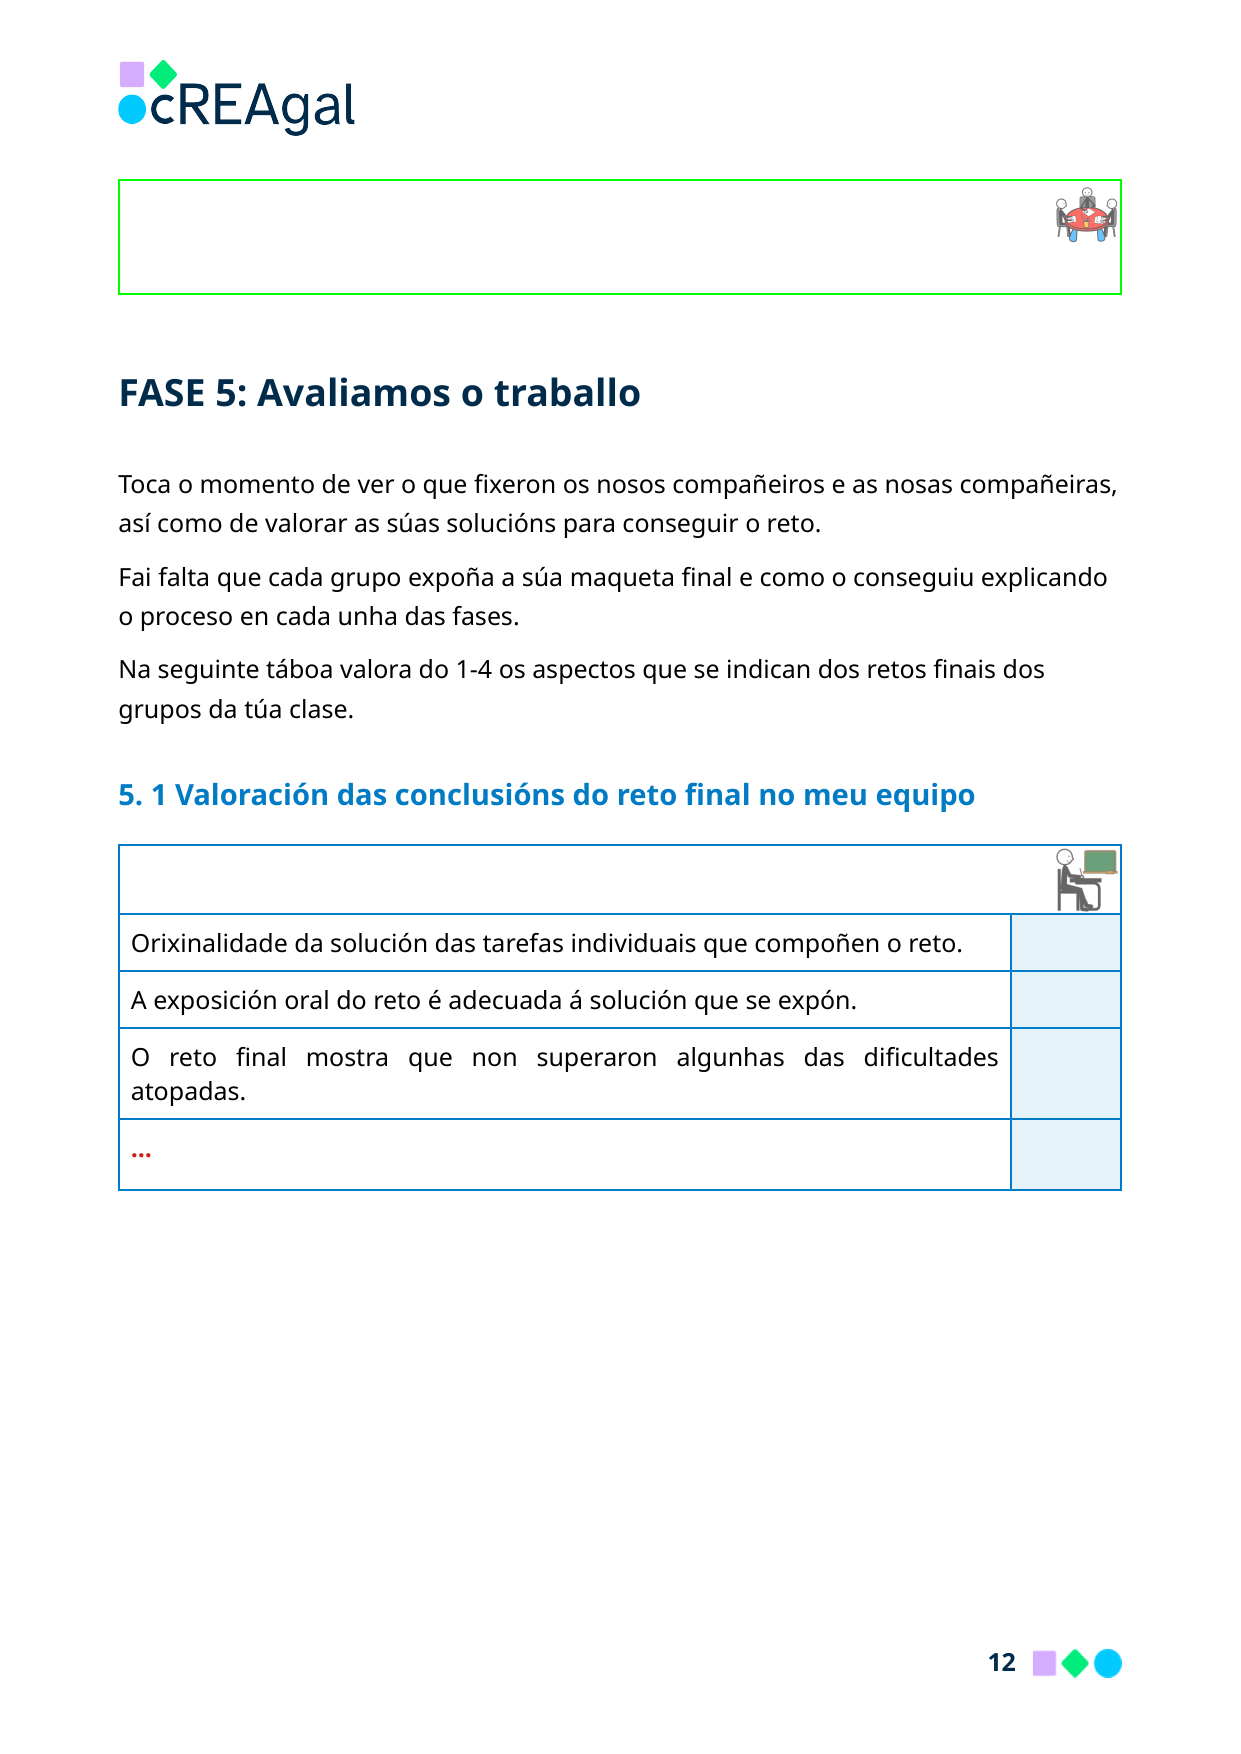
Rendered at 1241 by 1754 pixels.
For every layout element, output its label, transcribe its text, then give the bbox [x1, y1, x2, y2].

picture [1032, 1649, 1105, 1678]
table_cell ... [120, 1120, 1010, 1189]
table_cell A exposición oral do reto é adecuada á solución que se expón. [120, 972, 1010, 1027]
text Fai falta que cada grupo expoña a súa maqueta final e como o conseguiu explicando o proceso en cada unha das fases. [118, 559, 1122, 632]
picture [1111, 1666, 1122, 1678]
text Toca o momento de ver o que fixeron os nosos compañeiros e as nosas compañeiras, así como de valorar as súas solucións para conseguir o reto. [118, 466, 1122, 539]
table_cell [1012, 1029, 1120, 1118]
table_cell [1012, 972, 1120, 1027]
table_cell [1012, 1120, 1120, 1189]
text Na seguinte táboa valora do 1-4 os aspectos que se indican dos retos finais dos grupos da túa clase. [118, 652, 1122, 725]
table_header [120, 181, 1120, 293]
picture [118, 60, 355, 136]
table_cell O reto final mostra que non superaron algunhas das dificultades atopadas. [120, 1029, 1010, 1118]
table_cell [1012, 915, 1120, 970]
table_header [120, 846, 1120, 913]
subtitle FASE 5: Avaliamos o traballo [118, 366, 1122, 417]
subtitle 5. 1 Valoración das conclusións do reto final no meu equipo [118, 770, 1122, 815]
table_cell Orixinalidade da solución das tarefas individuais que compoñen o reto. [120, 915, 1010, 970]
picture [1112, 1649, 1122, 1660]
